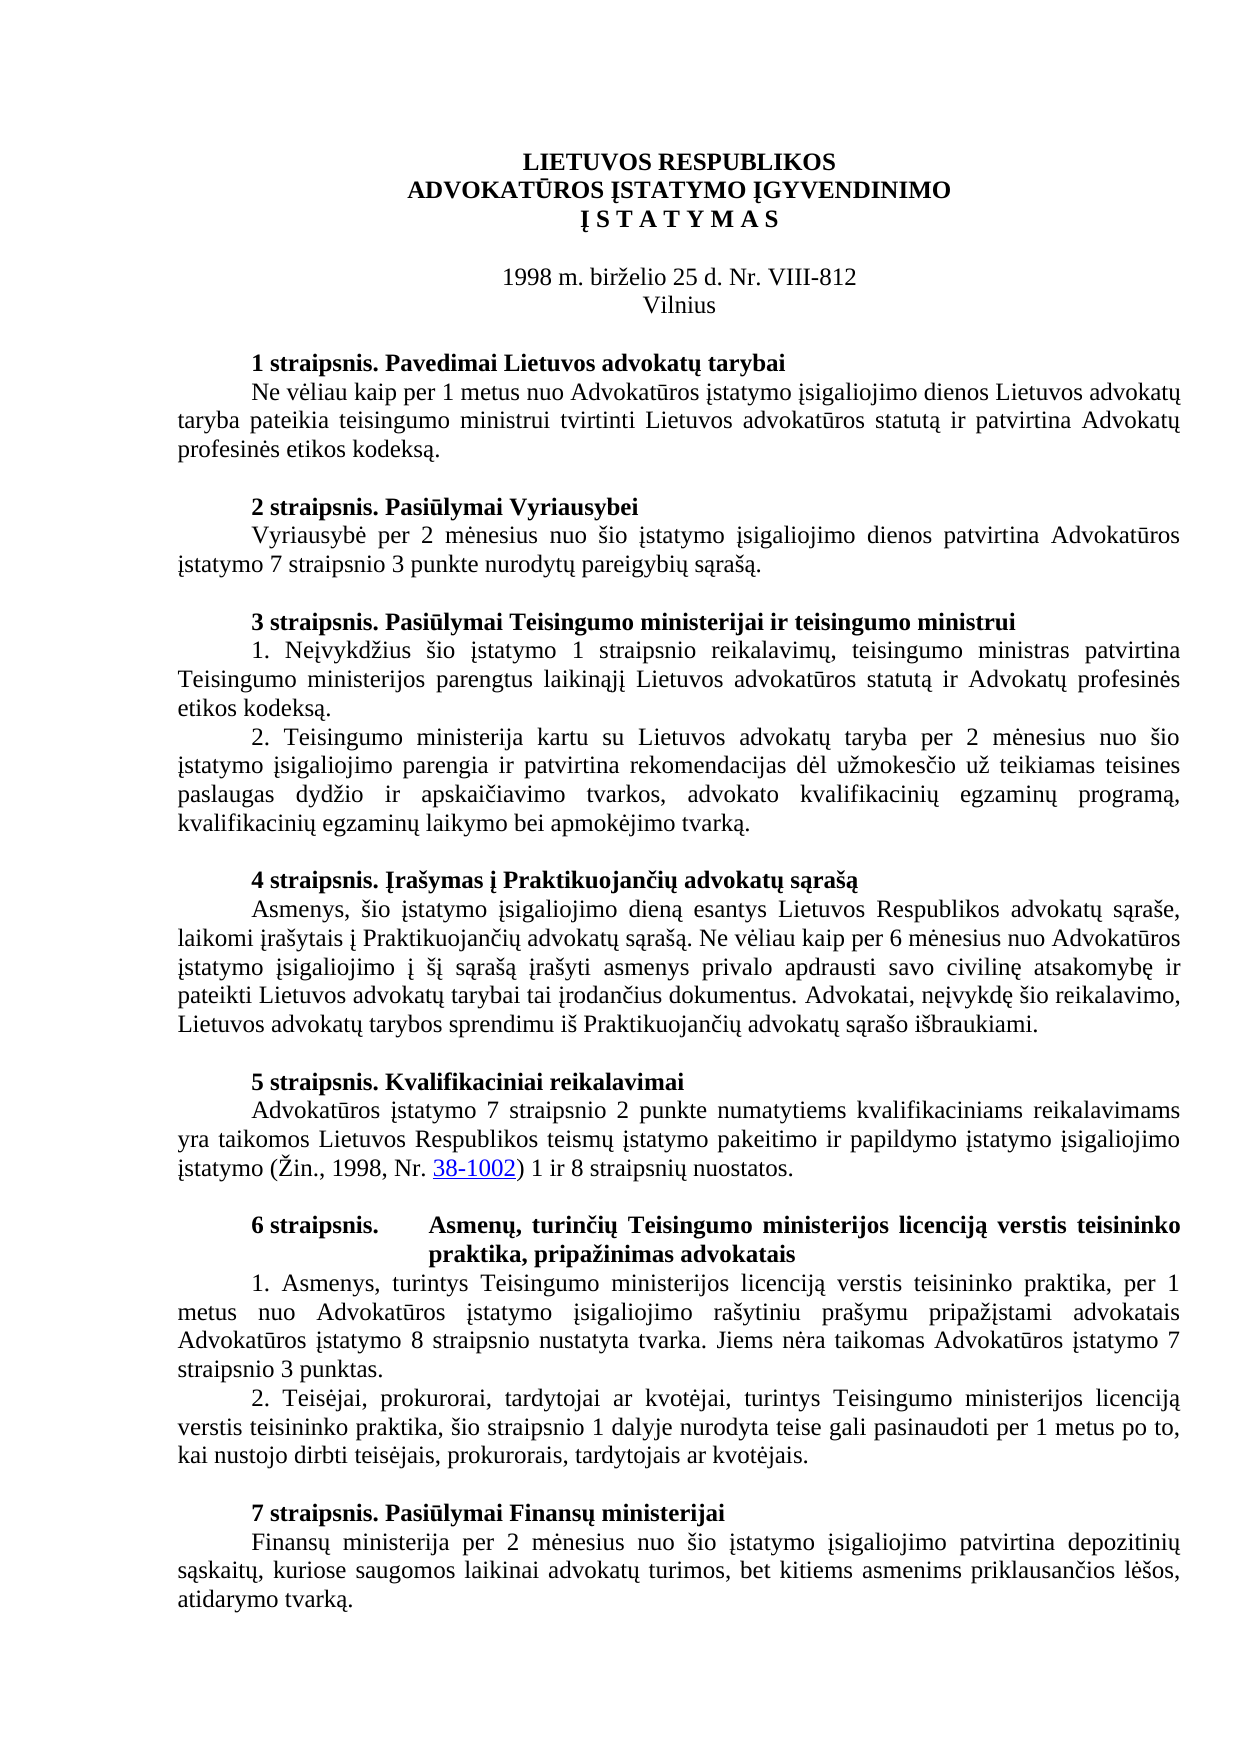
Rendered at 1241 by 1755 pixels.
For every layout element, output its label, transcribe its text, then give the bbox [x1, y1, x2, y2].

text ADVOKATŪROS ĮSTATYMO ĮGYVENDINIMO [177, 176, 1181, 204]
text Advokatūros įstatymo 7 straipsnio 2 punkte numatytiems kvalifikaciniams reikalavimams yra taikomos Lietuvos Respublikos teismų įstatymo pakeitimo ir papildymo įstatymo įsigaliojimo įstatymo (Žin., 1998, Nr. 38-1002) 1 ir 8 straipsnių nuostatos. [177, 1096, 1181, 1182]
text 4 straipsnis. Įrašymas į Praktikuojančių advokatų sąrašą [177, 866, 1181, 894]
text Vilnius [177, 291, 1181, 319]
text 6 straipsnis. Asmenų, turinčių Teisingumo ministerijos licenciją verstis teisininko praktika, pripažinimas advokatais [251, 1211, 1181, 1268]
text Finansų ministerija per 2 mėnesius nuo šio įstatymo įsigaliojimo patvirtina depozitinių sąskaitų, kuriose saugomos laikinai advokatų turimos, bet kitiems asmenims priklausančios lėšos, atidarymo tvarką. [177, 1527, 1181, 1613]
text LIETUVOS RESPUBLIKOS [177, 147, 1181, 176]
text 2. Teisingumo ministerija kartu su Lietuvos advokatų taryba per 2 mėnesius nuo šio įstatymo įsigaliojimo parengia ir patvirtina rekomendacijas dėl užmokesčio už teikiamas teisines paslaugas dydžio ir apskaičiavimo tvarkos, advokato kvalifikacinių egzaminų programą, kvalifikacinių egzaminų laikymo bei apmokėjimo tvarką. [177, 722, 1181, 837]
text 2. Teisėjai, prokurorai, tardytojai ar kvotėjai, turintys Teisingumo ministerijos licenciją verstis teisininko praktika, šio straipsnio 1 dalyje nurodyta teise gali pasinaudoti per 1 metus po to, kai nustojo dirbti teisėjais, prokurorais, tardytojais ar kvotėjais. [177, 1383, 1181, 1469]
text 1. Asmenys, turintys Teisingumo ministerijos licenciją verstis teisininko praktika, per 1 metus nuo Advokatūros įstatymo įsigaliojimo rašytiniu prašymu pripažįstami advokatais Advokatūros įstatymo 8 straipsnio nustatyta tvarka. Jiems nėra taikomas Advokatūros įstatymo 7 straipsnio 3 punktas. [177, 1268, 1181, 1383]
text 1. Neįvykdžius šio įstatymo 1 straipsnio reikalavimų, teisingumo ministras patvirtina Teisingumo ministerijos parengtus laikinąjį Lietuvos advokatūros statutą ir Advokatų profesinės etikos kodeksą. [177, 636, 1181, 722]
text Vyriausybė per 2 mėnesius nuo šio įstatymo įsigaliojimo dienos patvirtina Advokatūros įstatymo 7 straipsnio 3 punkte nurodytų pareigybių sąrašą. [177, 521, 1181, 578]
text 1998 m. birželio 25 d. Nr. VIII-812 [177, 262, 1181, 291]
text Asmenys, šio įstatymo įsigaliojimo dieną esantys Lietuvos Respublikos advokatų sąraše, laikomi įrašytais į Praktikuojančių advokatų sąrašą. Ne vėliau kaip per 6 mėnesius nuo Advokatūros įstatymo įsigaliojimo į šį sąrašą įrašyti asmenys privalo apdrausti savo civilinę atsakomybę ir pateikti Lietuvos advokatų tarybai tai įrodančius dokumentus. Advokatai, neįvykdę šio reikalavimo, Lietuvos advokatų tarybos sprendimu iš Praktikuojančių advokatų sąrašo išbraukiami. [177, 894, 1181, 1038]
text Į S T A T Y M A S [177, 204, 1181, 233]
text 2 straipsnis. Pasiūlymai Vyriausybei [177, 492, 1181, 521]
text 7 straipsnis. Pasiūlymai Finansų ministerijai [177, 1498, 1181, 1527]
text 1 straipsnis. Pavedimai Lietuvos advokatų tarybai [177, 348, 1181, 377]
text 3 straipsnis. Pasiūlymai Teisingumo ministerijai ir teisingumo ministrui [177, 607, 1181, 636]
text Ne vėliau kaip per 1 metus nuo Advokatūros įstatymo įsigaliojimo dienos Lietuvos advokatų taryba pateikia teisingumo ministrui tvirtinti Lietuvos advokatūros statutą ir patvirtina Advokatų profesinės etikos kodeksą. [177, 377, 1181, 463]
text 5 straipsnis. Kvalifikaciniai reikalavimai [177, 1067, 1181, 1096]
